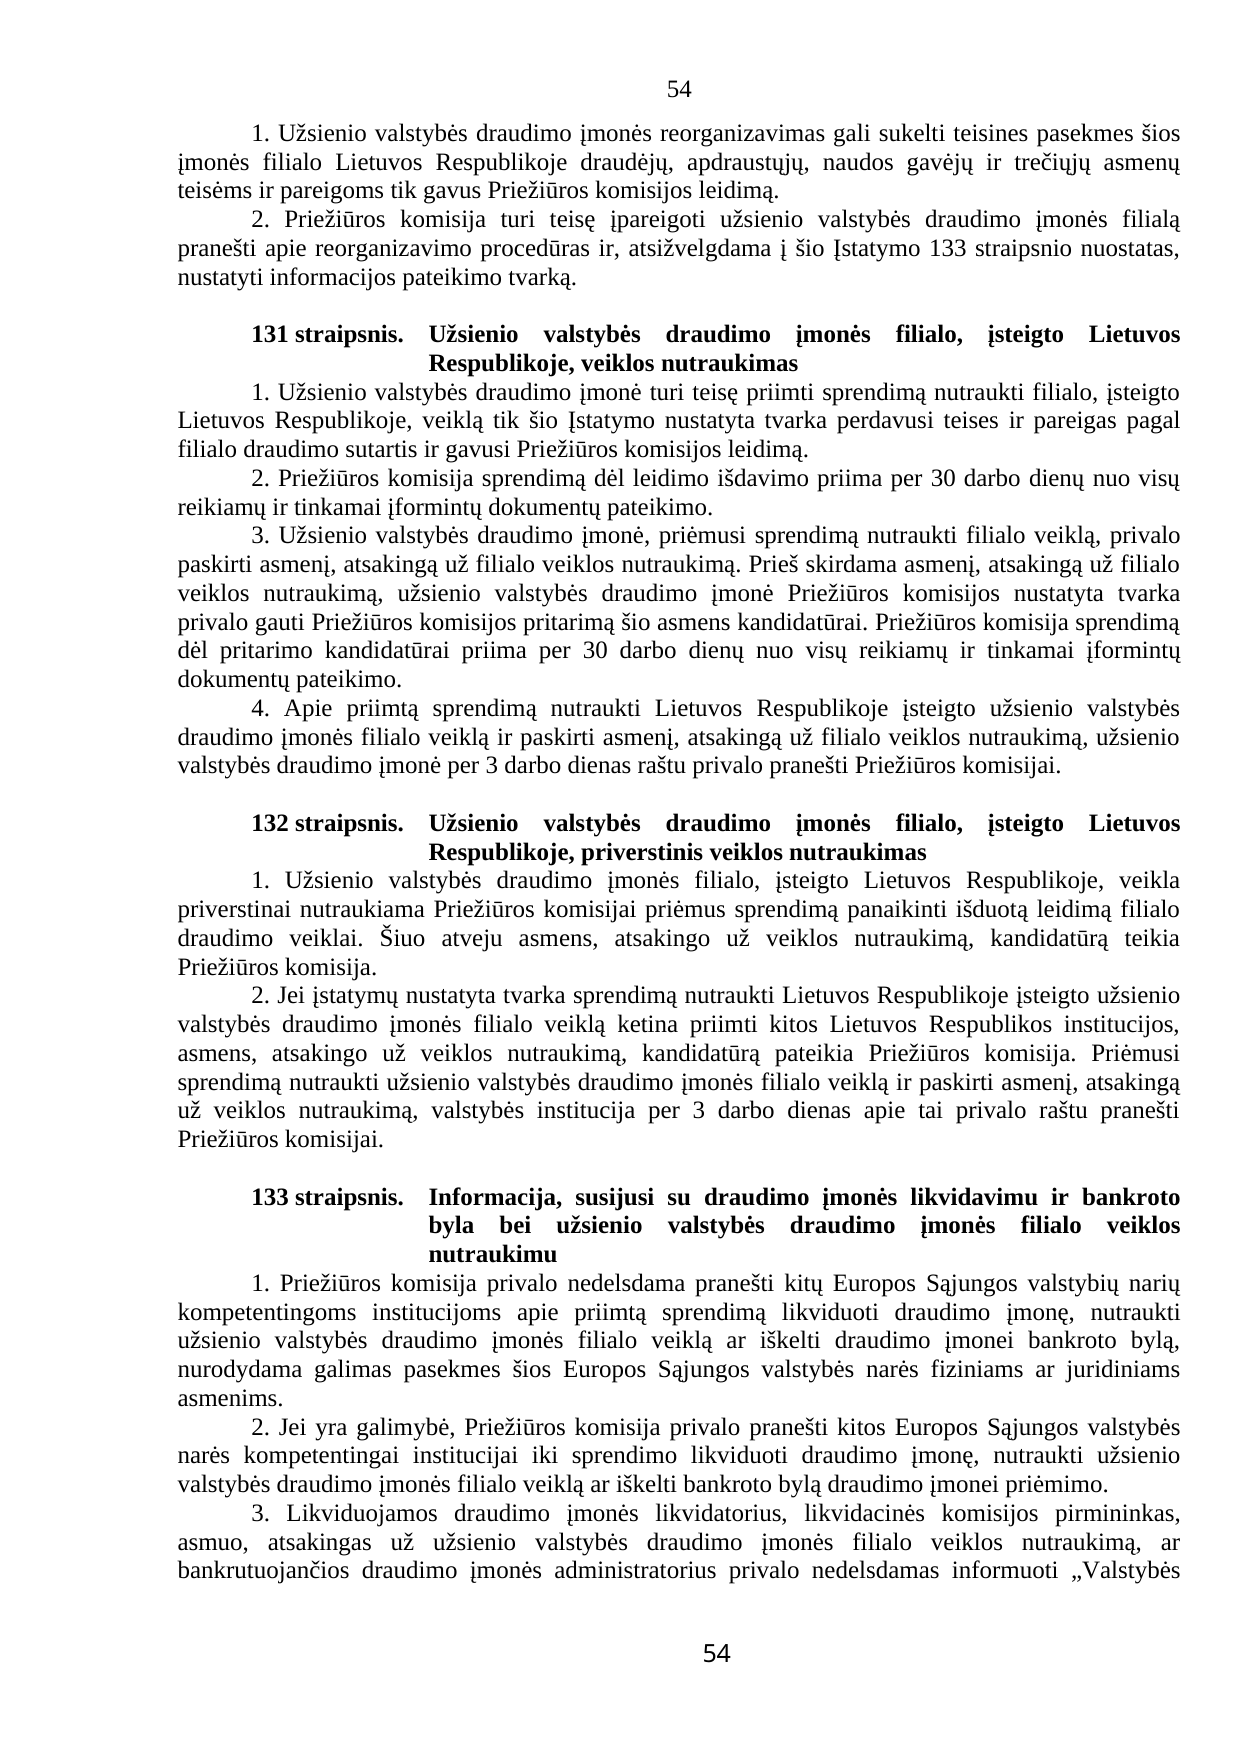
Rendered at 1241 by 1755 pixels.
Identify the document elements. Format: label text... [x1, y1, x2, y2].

text 131 straipsnis. Užsienio valstybės draudimo įmonės filialo, įsteigto Lietuvos Respublikoje, veiklos nutraukimas [251, 319, 1181, 377]
text 3. Užsienio valstybės draudimo įmonė, priėmusi sprendimą nutraukti filialo veiklą, privalo paskirti asmenį, atsakingą už filialo veiklos nutraukimą. Prieš skirdama asmenį, atsakingą už filialo veiklos nutraukimą, užsienio valstybės draudimo įmonė Priežiūros komisijos nustatyta tvarka privalo gauti Priežiūros komisijos pritarimą šio asmens kandidatūrai. Priežiūros komisija sprendimą dėl pritarimo kandidatūrai priima per 30 darbo dienų nuo visų reikiamų ir tinkamai įformintų dokumentų pateikimo. [177, 521, 1181, 693]
text 3. Likviduojamos draudimo įmonės likvidatorius, likvidacinės komisijos pirmininkas, asmuo, atsakingas už užsienio valstybės draudimo įmonės filialo veiklos nutraukimą, ar bankrutuojančios draudimo įmonės administratorius privalo nedelsdamas informuoti „Valstybės [177, 1498, 1181, 1584]
text 2. Priežiūros komisija sprendimą dėl leidimo išdavimo priima per 30 darbo dienų nuo visų reikiamų ir tinkamai įformintų dokumentų pateikimo. [177, 463, 1181, 521]
text 1. Užsienio valstybės draudimo įmonės filialo, įsteigto Lietuvos Respublikoje, veikla priverstinai nutraukiama Priežiūros komisijai priėmus sprendimą panaikinti išduotą leidimą filialo draudimo veiklai. Šiuo atveju asmens, atsakingo už veiklos nutraukimą, kandidatūrą teikia Priežiūros komisija. [177, 866, 1181, 981]
text 1. Užsienio valstybės draudimo įmonės reorganizavimas gali sukelti teisines pasekmes šios įmonės filialo Lietuvos Respublikoje draudėjų, apdraustųjų, naudos gavėjų ir trečiųjų asmenų teisėms ir pareigoms tik gavus Priežiūros komisijos leidimą. [177, 118, 1181, 204]
text 2. Jei įstatymų nustatyta tvarka sprendimą nutraukti Lietuvos Respublikoje įsteigto užsienio valstybės draudimo įmonės filialo veiklą ketina priimti kitos Lietuvos Respublikos institucijos, asmens, atsakingo už veiklos nutraukimą, kandidatūrą pateikia Priežiūros komisija. Priėmusi sprendimą nutraukti užsienio valstybės draudimo įmonės filialo veiklą ir paskirti asmenį, atsakingą už veiklos nutraukimą, valstybės institucija per 3 darbo dienas apie tai privalo raštu pranešti Priežiūros komisijai. [177, 981, 1181, 1153]
text 133 straipsnis. Informacija, susijusi su draudimo įmonės likvidavimu ir bankroto byla bei užsienio valstybės draudimo įmonės filialo veiklos nutraukimu [251, 1182, 1181, 1268]
text 1. Užsienio valstybės draudimo įmonė turi teisę priimti sprendimą nutraukti filialo, įsteigto Lietuvos Respublikoje, veiklą tik šio Įstatymo nustatyta tvarka perdavusi teises ir pareigas pagal filialo draudimo sutartis ir gavusi Priežiūros komisijos leidimą. [177, 377, 1181, 463]
text 132 straipsnis. Užsienio valstybės draudimo įmonės filialo, įsteigto Lietuvos Respublikoje, priverstinis veiklos nutraukimas [251, 808, 1181, 866]
text 1. Priežiūros komisija privalo nedelsdama pranešti kitų Europos Sąjungos valstybių narių kompetentingoms institucijoms apie priimtą sprendimą likviduoti draudimo įmonę, nutraukti užsienio valstybės draudimo įmonės filialo veiklą ar iškelti draudimo įmonei bankroto bylą, nurodydama galimas pasekmes šios Europos Sąjungos valstybės narės fiziniams ar juridiniams asmenims. [177, 1268, 1181, 1412]
text 4. Apie priimtą sprendimą nutraukti Lietuvos Respublikoje įsteigto užsienio valstybės draudimo įmonės filialo veiklą ir paskirti asmenį, atsakingą už filialo veiklos nutraukimą, užsienio valstybės draudimo įmonė per 3 darbo dienas raštu privalo pranešti Priežiūros komisijai. [177, 693, 1181, 779]
text 2. Priežiūros komisija turi teisę įpareigoti užsienio valstybės draudimo įmonės filialą pranešti apie reorganizavimo procedūras ir, atsižvelgdama į šio Įstatymo 133 straipsnio nuostatas, nustatyti informacijos pateikimo tvarką. [177, 204, 1181, 291]
text 2. Jei yra galimybė, Priežiūros komisija privalo pranešti kitos Europos Sąjungos valstybės narės kompetentingai institucijai iki sprendimo likviduoti draudimo įmonę, nutraukti užsienio valstybės draudimo įmonės filialo veiklą ar iškelti bankroto bylą draudimo įmonei priėmimo. [177, 1412, 1181, 1498]
